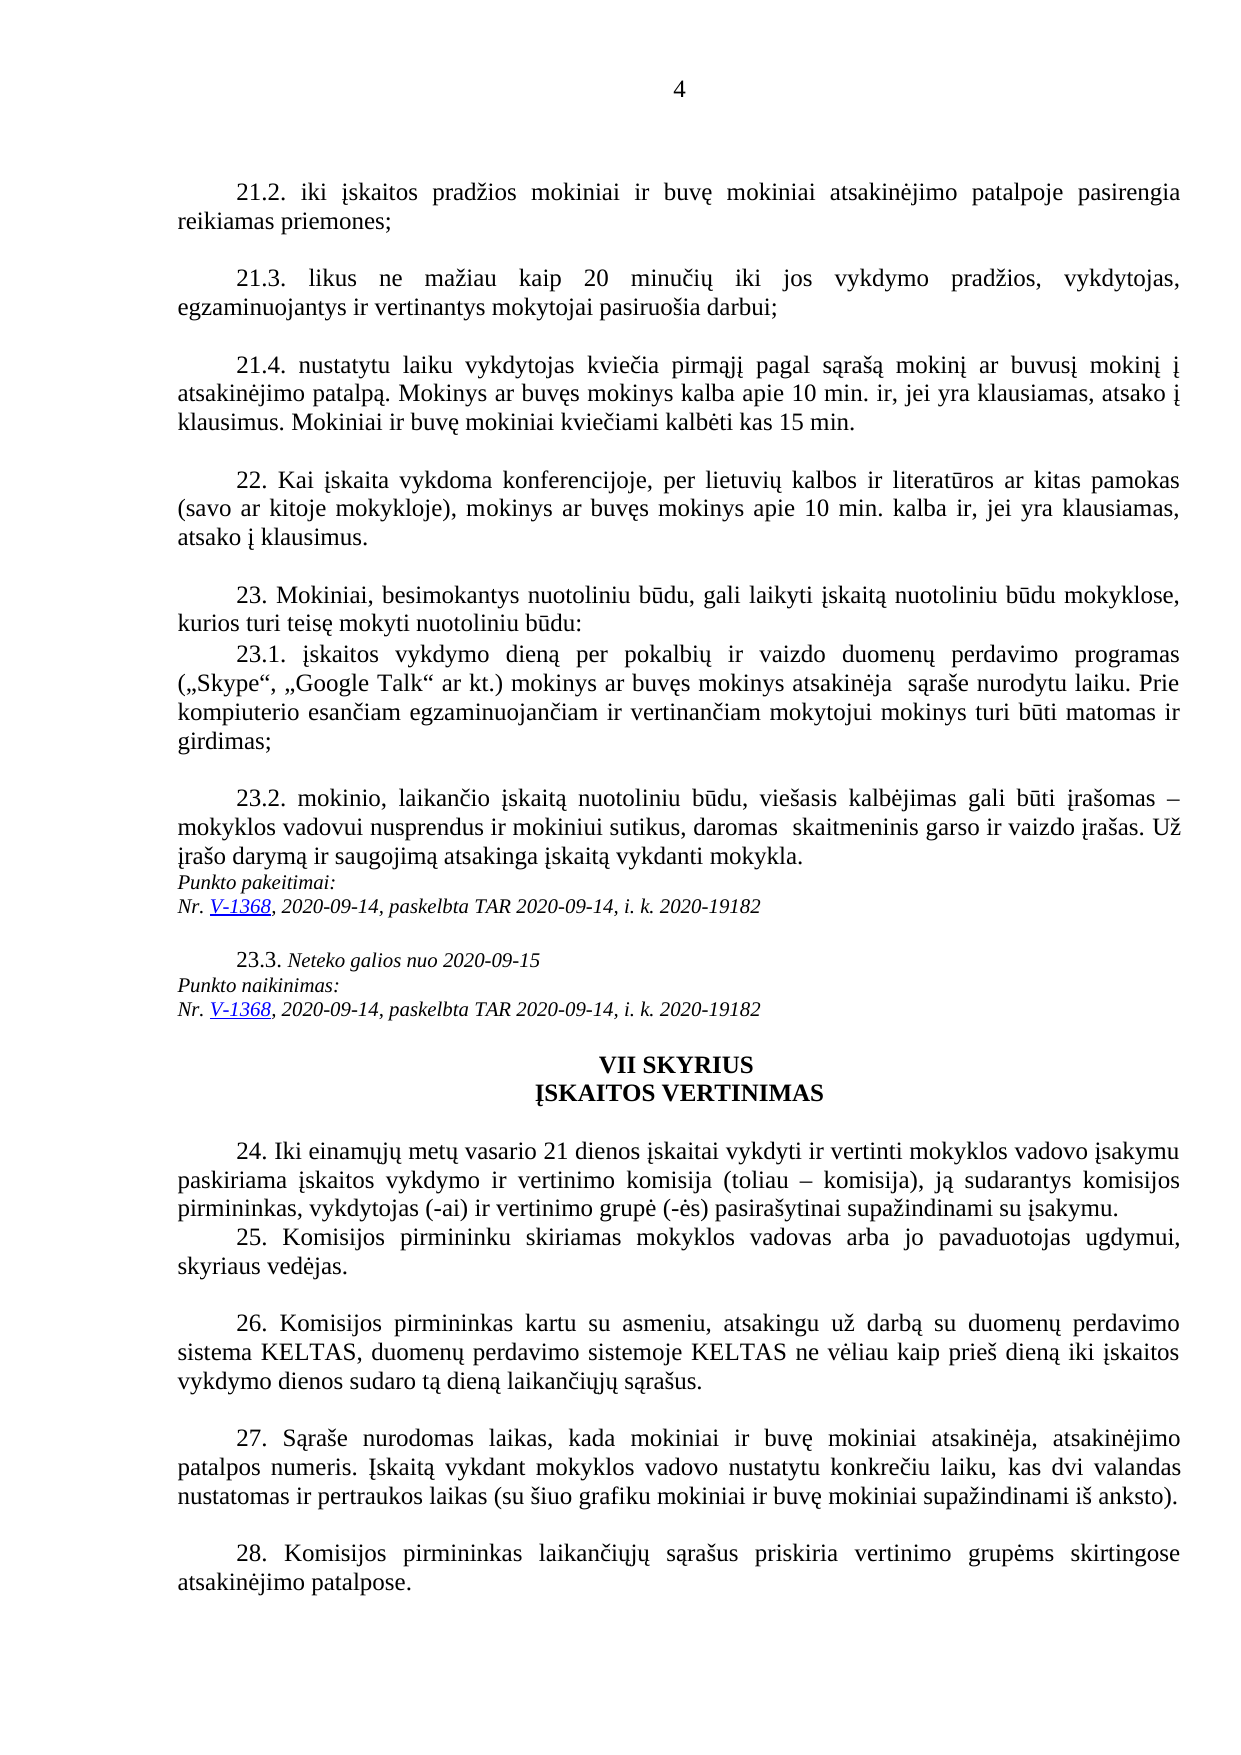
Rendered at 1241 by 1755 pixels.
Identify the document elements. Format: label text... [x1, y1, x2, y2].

text Punkto naikinimas: [177, 973, 1181, 997]
text 23.1. įskaitos vykdymo dieną per pokalbių ir vaizdo duomenų perdavimo programas („Skype“, „Google Talk“ ar kt.) mokinys ar buvęs mokinys atsakinėja sąraše nurodytu laiku. Prie kompiuterio esančiam egzaminuojančiam ir vertinančiam mokytojui mokinys turi būti matomas ir girdimas; [177, 639, 1181, 754]
text Nr. V-1368, 2020-09-14, paskelbta TAR 2020-09-14, i. k. 2020-19182 [177, 894, 1181, 918]
text 23.3. Neteko galios nuo 2020-09-15 [177, 946, 1181, 973]
text VII SKYRIUS [177, 1050, 1181, 1078]
text 21.4. nustatytu laiku vykdytojas kviečia pirmąjį pagal sąrašą mokinį ar buvusį mokinį į atsakinėjimo patalpą. Mokinys ar buvęs mokinys kalba apie 10 min. ir, jei yra klausiamas, atsako į klausimus. Mokiniai ir buvę mokiniai kviečiami kalbėti kas 15 min. [177, 350, 1181, 436]
text 21.3. likus ne mažiau kaip 20 minučių iki jos vykdymo pradžios, vykdytojas, egzaminuojantys ir vertinantys mokytojai pasiruošia darbui; [177, 263, 1181, 321]
text 23.2. mokinio, laikančio įskaitą nuotoliniu būdu, viešasis kalbėjimas gali būti įrašomas – mokyklos vadovui nusprendus ir mokiniui sutikus, daromas skaitmeninis garso ir vaizdo įrašas. Už įrašo darymą ir saugojimą atsakinga įskaitą vykdanti mokykla. [177, 783, 1181, 869]
text 28. Komisijos pirmininkas laikančiųjų sąrašus priskiria vertinimo grupėms skirtingose atsakinėjimo patalpose. [177, 1538, 1181, 1596]
text 21.2. iki įskaitos pradžios mokiniai ir buvę mokiniai atsakinėjimo patalpoje pasirengia reikiamas priemones; [177, 177, 1181, 235]
text ĮSKAITOS VERTINIMAS [177, 1078, 1181, 1107]
text Nr. V-1368, 2020-09-14, paskelbta TAR 2020-09-14, i. k. 2020-19182 [177, 997, 1181, 1021]
text Punkto pakeitimai: [177, 869, 1181, 894]
text 25. Komisijos pirmininku skiriamas mokyklos vadovas arba jo pavaduotojas ugdymui, skyriaus vedėjas. [177, 1222, 1181, 1280]
text 26. Komisijos pirmininkas kartu su asmeniu, atsakingu už darbą su duomenų perdavimo sistema KELTAS, duomenų perdavimo sistemoje KELTAS ne vėliau kaip prieš dieną iki įskaitos vykdymo dienos sudaro tą dieną laikančiųjų sąrašus. [177, 1308, 1181, 1395]
text 24. Iki einamųjų metų vasario 21 dienos įskaitai vykdyti ir vertinti mokyklos vadovo įsakymu paskiriama įskaitos vykdymo ir vertinimo komisija (toliau – komisija), ją sudarantys komisijos pirmininkas, vykdytojas (-ai) ir vertinimo grupė (-ės) pasirašytinai supažindinami su įsakymu. [177, 1136, 1181, 1222]
text 22. Kai įskaita vykdoma konferencijoje, per lietuvių kalbos ir literatūros ar kitas pamokas (savo ar kitoje mokykloje), mokinys ar buvęs mokinys apie 10 min. kalba ir, jei yra klausiamas, atsako į klausimus. [177, 465, 1181, 551]
text 23. Mokiniai, besimokantys nuotoliniu būdu, gali laikyti įskaitą nuotoliniu būdu mokyklose, kurios turi teisę mokyti nuotoliniu būdu: [177, 580, 1181, 637]
text 27. Sąraše nurodomas laikas, kada mokiniai ir buvę mokiniai atsakinėja, atsakinėjimo patalpos numeris. Įskaitą vykdant mokyklos vadovo nustatytu konkrečiu laiku, kas dvi valandas nustatomas ir pertraukos laikas (su šiuo grafiku mokiniai ir buvę mokiniai supažindinami iš anksto). [177, 1423, 1181, 1510]
